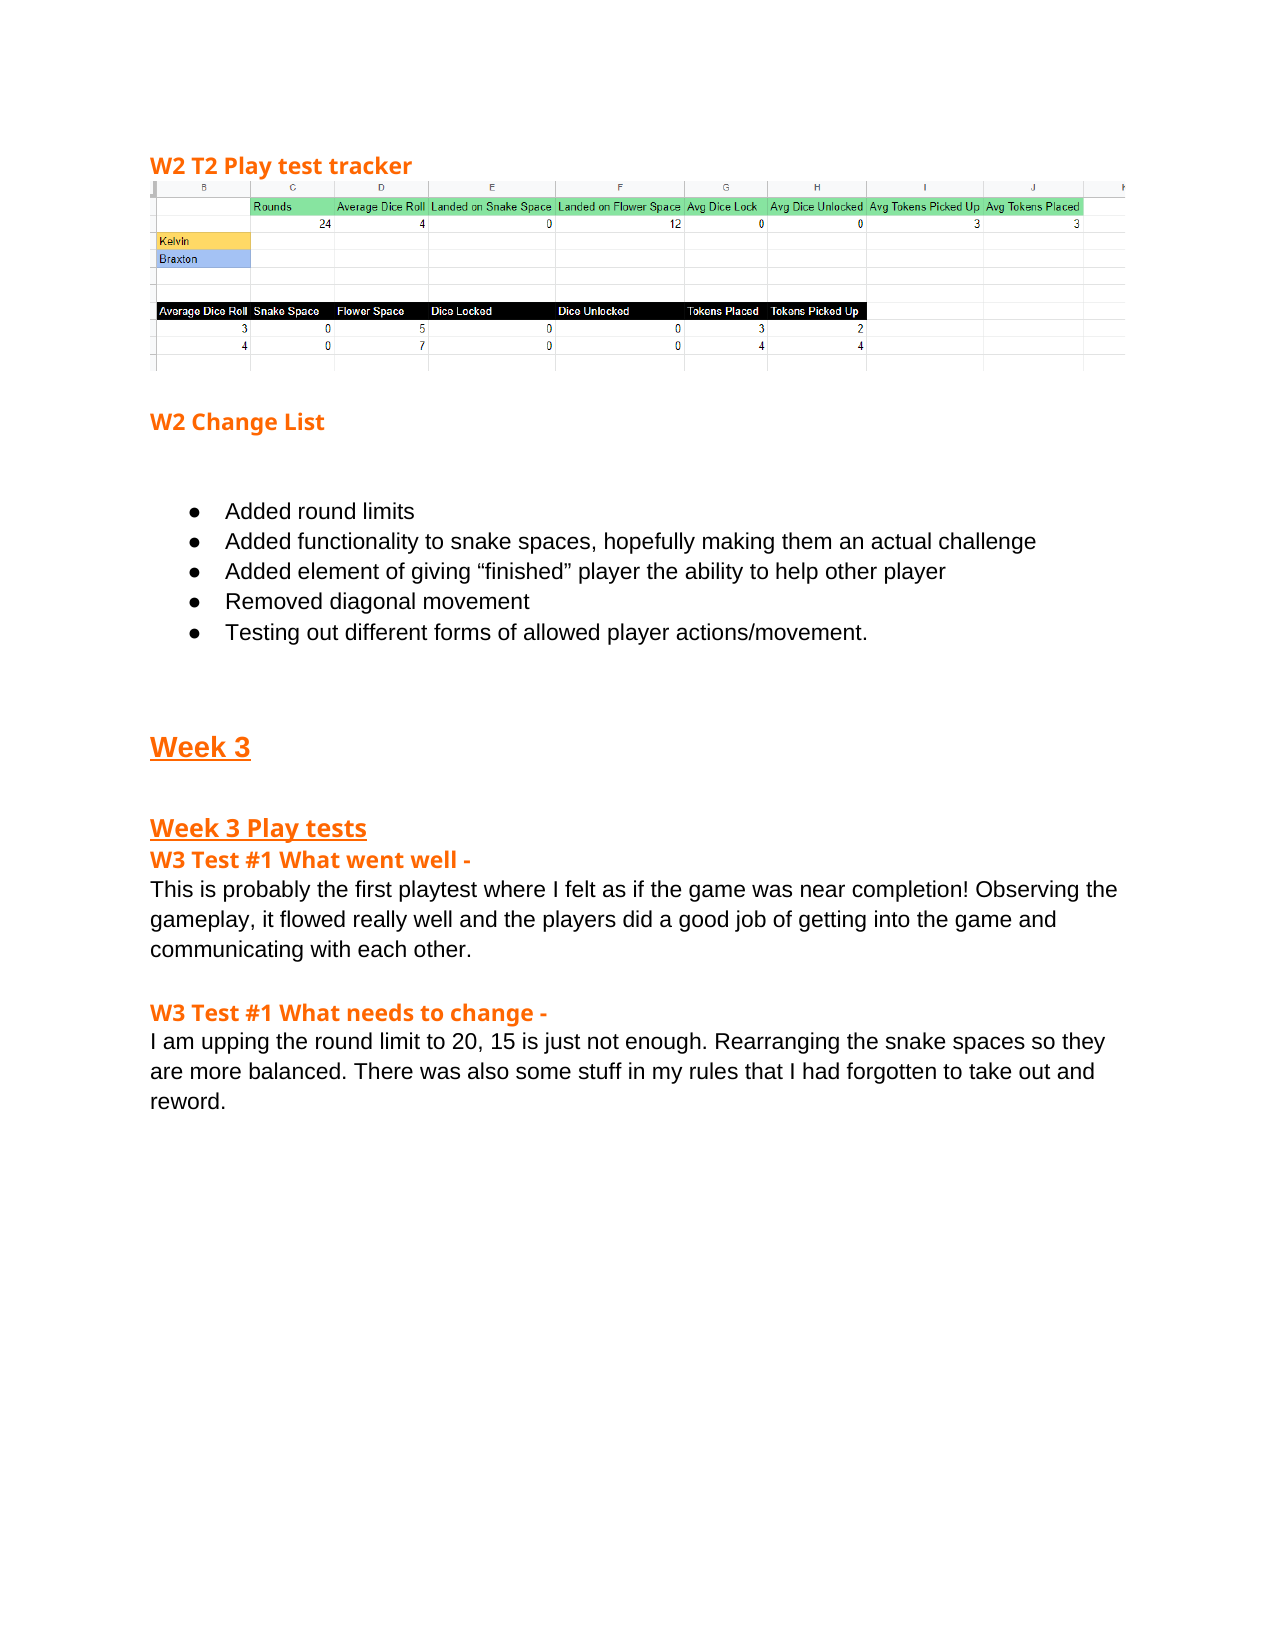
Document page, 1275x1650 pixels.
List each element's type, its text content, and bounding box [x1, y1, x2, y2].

text This is probably the first playtest where I felt as if the game was near completion! Observing the gameplay, it flowed really well and the players did a good job of getting into the game and communicating with each other. [150, 876, 1125, 962]
list Testing out different forms of allowed player actions/movement. [187, 618, 1125, 645]
subtitle W3 Test #1 What went well - [150, 844, 1125, 876]
picture [150, 181, 1125, 371]
subtitle W2 Change List [150, 406, 1125, 437]
subtitle W3 Test #1 What needs to change - [150, 997, 1125, 1028]
subtitle Week 3 [150, 730, 1125, 763]
text I am upping the round limit to 20, 15 is just not enough. Rearranging the snake spaces so they are more balanced. There was also some stuff in my rules that I had forgotten to take out and reword. [150, 1028, 1125, 1114]
subtitle W2 T2 Play test tracker [150, 150, 1125, 181]
list Removed diagonal movement [187, 588, 1125, 614]
list Added round limits [187, 498, 1125, 524]
list Added functionality to snake spaces, hopefully making them an actual challenge [187, 528, 1125, 554]
subtitle Week 3 Play tests [150, 810, 1125, 844]
list Added element of giving “finished” player the ability to help other player [187, 558, 1125, 584]
